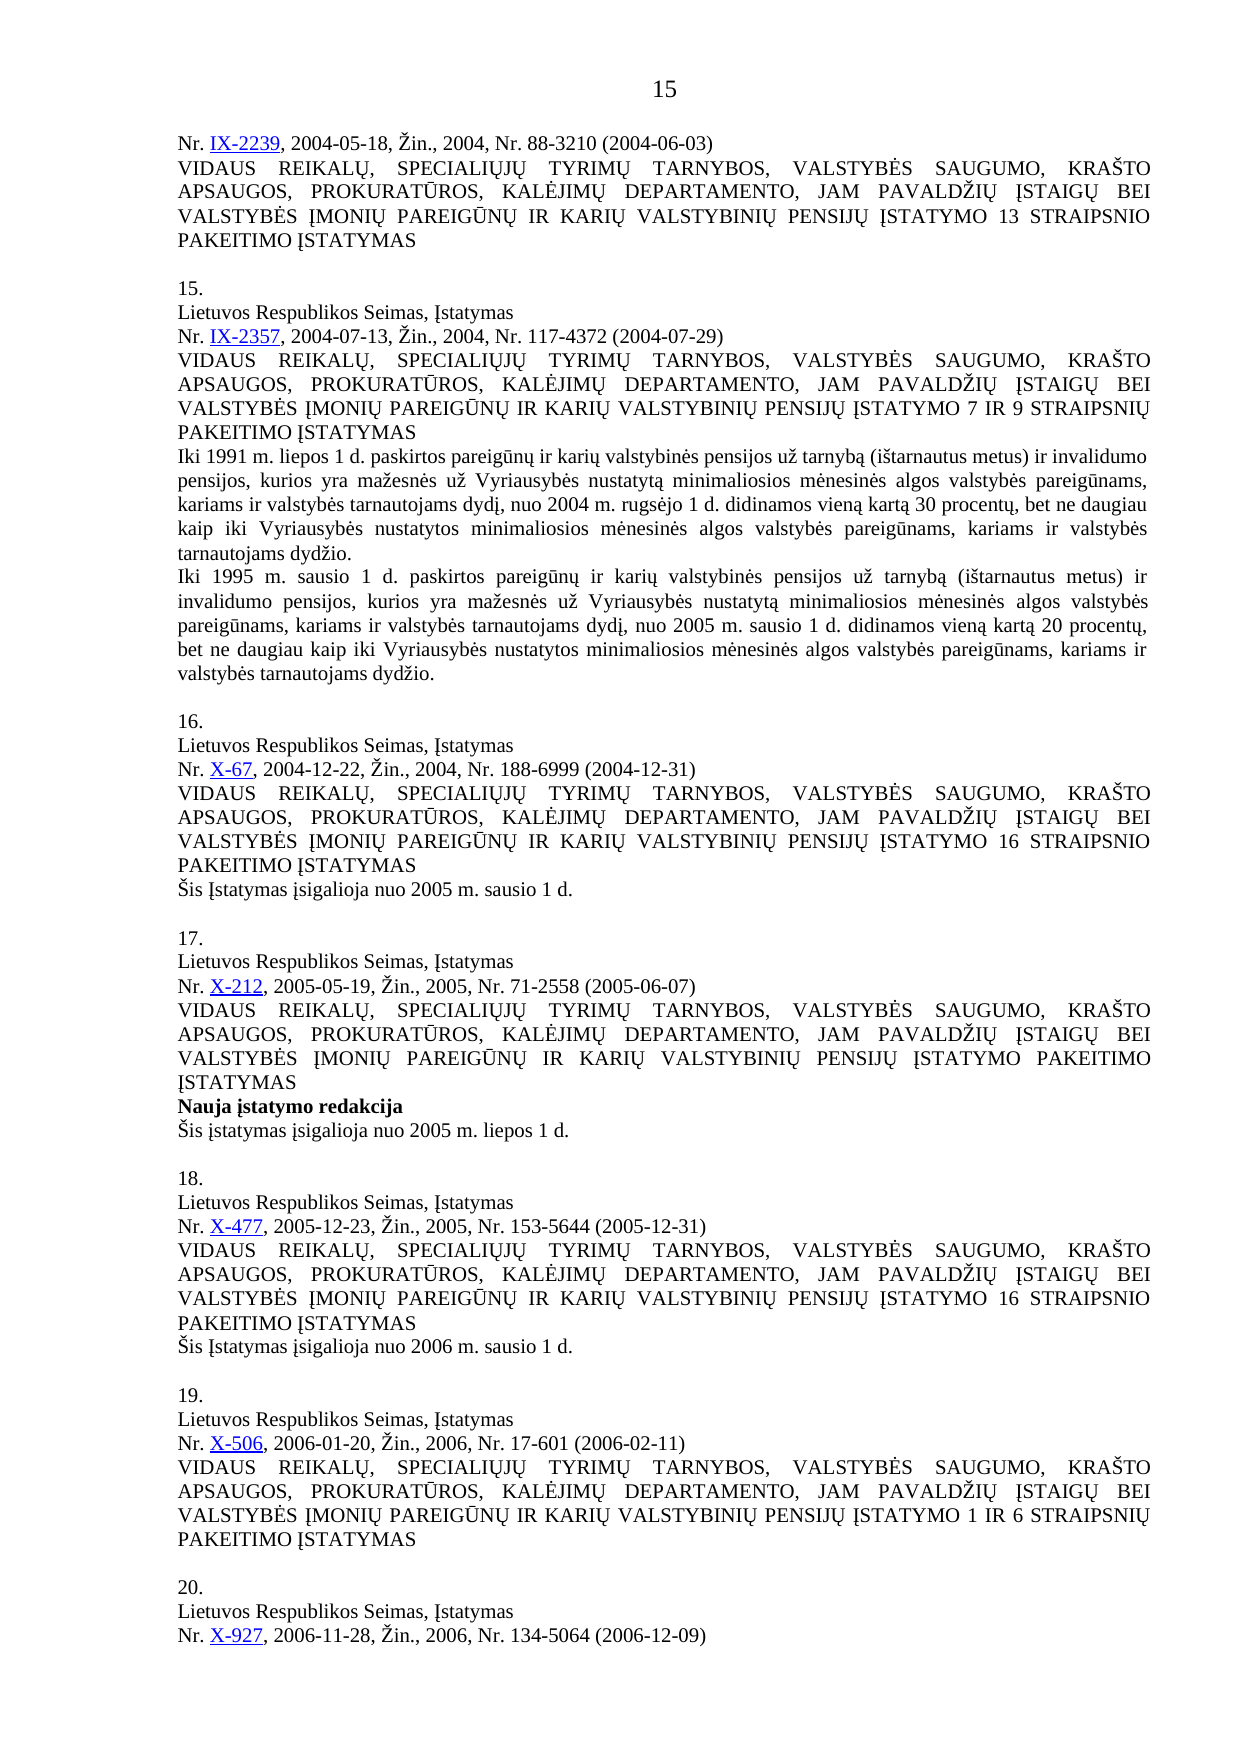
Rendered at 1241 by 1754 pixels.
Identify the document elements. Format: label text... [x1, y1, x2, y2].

text 19. [177, 1383, 1152, 1407]
text 20. [177, 1575, 1152, 1599]
text Lietuvos Respublikos Seimas, Įstatymas [177, 949, 1152, 973]
text Šis įstatymas įsigalioja nuo 2005 m. liepos 1 d. [177, 1118, 1149, 1142]
text VIDAUS REIKALŲ, SPECIALIŲJŲ TYRIMŲ TARNYBOS, VALSTYBĖS SAUGUMO, KRAŠTO APSAUGOS, PROKURATŪROS, KALĖJIMŲ DEPARTAMENTO, JAM PAVALDŽIŲ ĮSTAIGŲ BEI VALSTYBĖS ĮMONIŲ PAREIGŪNŲ IR KARIŲ VALSTYBINIŲ PENSIJŲ ĮSTATYMO 16 STRAIPSNIO PAKEITIMO ĮSTATYMAS [177, 1238, 1152, 1334]
text Nr. IX-2239, 2004-05-18, Žin., 2004, Nr. 88-3210 (2004-06-03) [177, 131, 1152, 155]
text VIDAUS REIKALŲ, SPECIALIŲJŲ TYRIMŲ TARNYBOS, VALSTYBĖS SAUGUMO, KRAŠTO APSAUGOS, PROKURATŪROS, KALĖJIMŲ DEPARTAMENTO, JAM PAVALDŽIŲ ĮSTAIGŲ BEI VALSTYBĖS ĮMONIŲ PAREIGŪNŲ IR KARIŲ VALSTYBINIŲ PENSIJŲ ĮSTATYMO 1 IR 6 STRAIPSNIŲ PAKEITIMO ĮSTATYMAS [177, 1455, 1152, 1551]
text 18. [177, 1166, 1152, 1190]
text Nr. X-212, 2005-05-19, Žin., 2005, Nr. 71-2558 (2005-06-07) [177, 973, 1152, 998]
text Lietuvos Respublikos Seimas, Įstatymas [177, 300, 1152, 324]
text 15. [177, 276, 1152, 300]
text VIDAUS REIKALŲ, SPECIALIŲJŲ TYRIMŲ TARNYBOS, VALSTYBĖS SAUGUMO, KRAŠTO APSAUGOS, PROKURATŪROS, KALĖJIMŲ DEPARTAMENTO, JAM PAVALDŽIŲ ĮSTAIGŲ BEI VALSTYBĖS ĮMONIŲ PAREIGŪNŲ IR KARIŲ VALSTYBINIŲ PENSIJŲ ĮSTATYMO 16 STRAIPSNIO PAKEITIMO ĮSTATYMAS [177, 781, 1152, 877]
text Lietuvos Respublikos Seimas, Įstatymas [177, 1407, 1152, 1431]
text Šis Įstatymas įsigalioja nuo 2005 m. sausio 1 d. [177, 877, 1152, 901]
text Šis Įstatymas įsigalioja nuo 2006 m. sausio 1 d. [177, 1334, 1152, 1358]
text VIDAUS REIKALŲ, SPECIALIŲJŲ TYRIMŲ TARNYBOS, VALSTYBĖS SAUGUMO, KRAŠTO APSAUGOS, PROKURATŪROS, KALĖJIMŲ DEPARTAMENTO, JAM PAVALDŽIŲ ĮSTAIGŲ BEI VALSTYBĖS ĮMONIŲ PAREIGŪNŲ IR KARIŲ VALSTYBINIŲ PENSIJŲ ĮSTATYMO 13 STRAIPSNIO PAKEITIMO ĮSTATYMAS [177, 155, 1152, 252]
text Nr. X-67, 2004-12-22, Žin., 2004, Nr. 188-6999 (2004-12-31) [177, 757, 1152, 781]
text Nr. X-506, 2006-01-20, Žin., 2006, Nr. 17-601 (2006-02-11) [177, 1431, 1152, 1455]
text Iki 1995 m. sausio 1 d. paskirtos pareigūnų ir karių valstybinės pensijos už tarnybą (ištarnautus metus) ir invalidumo pensijos, kurios yra mažesnės už Vyriausybės nustatytą minimaliosios mėnesinės algos valstybės pareigūnams, kariams ir valstybės tarnautojams dydį, nuo 2005 m. sausio 1 d. didinamos vieną kartą 20 procentų, bet ne daugiau kaip iki Vyriausybės nustatytos minimaliosios mėnesinės algos valstybės pareigūnams, kariams ir valstybės tarnautojams dydžio. [177, 564, 1149, 685]
text Lietuvos Respublikos Seimas, Įstatymas [177, 1190, 1152, 1214]
text Nr. IX-2357, 2004-07-13, Žin., 2004, Nr. 117-4372 (2004-07-29) [177, 324, 1152, 348]
text 16. [177, 709, 1152, 733]
text VIDAUS REIKALŲ, SPECIALIŲJŲ TYRIMŲ TARNYBOS, VALSTYBĖS SAUGUMO, KRAŠTO APSAUGOS, PROKURATŪROS, KALĖJIMŲ DEPARTAMENTO, JAM PAVALDŽIŲ ĮSTAIGŲ BEI VALSTYBĖS ĮMONIŲ PAREIGŪNŲ IR KARIŲ VALSTYBINIŲ PENSIJŲ ĮSTATYMO 7 IR 9 STRAIPSNIŲ PAKEITIMO ĮSTATYMAS [177, 348, 1152, 444]
text 17. [177, 925, 1152, 949]
text Nr. X-477, 2005-12-23, Žin., 2005, Nr. 153-5644 (2005-12-31) [177, 1214, 1152, 1238]
text Lietuvos Respublikos Seimas, Įstatymas [177, 1599, 1152, 1623]
text Nauja įstatymo redakcija [177, 1094, 1152, 1118]
text Nr. X-927, 2006-11-28, Žin., 2006, Nr. 134-5064 (2006-12-09) [177, 1623, 1152, 1647]
text VIDAUS REIKALŲ, SPECIALIŲJŲ TYRIMŲ TARNYBOS, VALSTYBĖS SAUGUMO, KRAŠTO APSAUGOS, PROKURATŪROS, KALĖJIMŲ DEPARTAMENTO, JAM PAVALDŽIŲ ĮSTAIGŲ BEI VALSTYBĖS ĮMONIŲ PAREIGŪNŲ IR KARIŲ VALSTYBINIŲ PENSIJŲ ĮSTATYMO PAKEITIMO ĮSTATYMAS [177, 998, 1152, 1094]
text Lietuvos Respublikos Seimas, Įstatymas [177, 733, 1152, 757]
text Iki 1991 m. liepos 1 d. paskirtos pareigūnų ir karių valstybinės pensijos už tarnybą (ištarnautus metus) ir invalidumo pensijos, kurios yra mažesnės už Vyriausybės nustatytą minimaliosios mėnesinės algos valstybės pareigūnams, kariams ir valstybės tarnautojams dydį, nuo 2004 m. rugsėjo 1 d. didinamos vieną kartą 30 procentų, bet ne daugiau kaip iki Vyriausybės nustatytos minimaliosios mėnesinės algos valstybės pareigūnams, kariams ir valstybės tarnautojams dydžio. [177, 444, 1149, 564]
